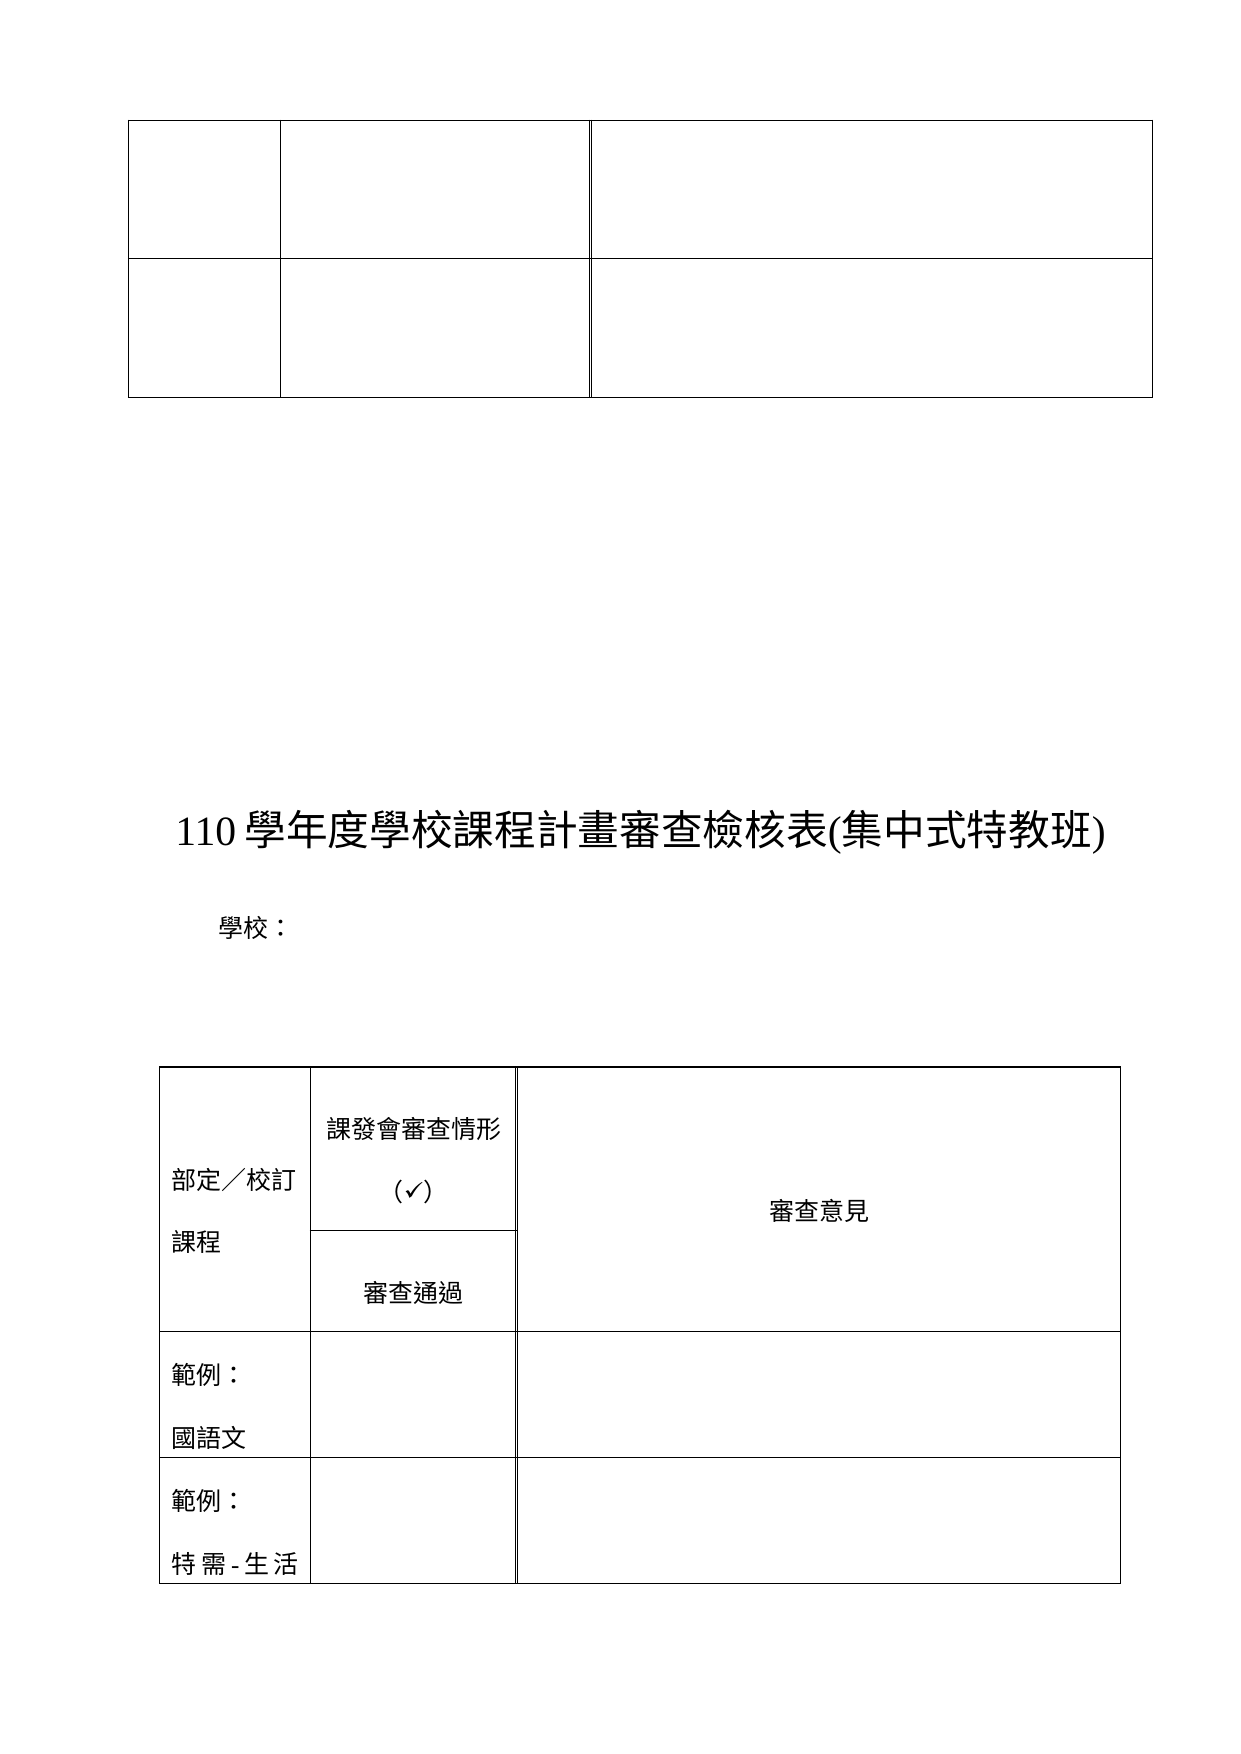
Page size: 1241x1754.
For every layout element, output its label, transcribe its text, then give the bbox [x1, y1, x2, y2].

table_cell [311, 1458, 515, 1583]
table_header 部定／校訂課程 [160, 1068, 310, 1331]
table_cell [518, 1332, 1120, 1457]
table_cell [129, 121, 280, 258]
table_header 審查意見 [518, 1068, 1120, 1331]
table_cell [592, 121, 1152, 258]
table_cell [518, 1458, 1120, 1583]
table_cell 範例： 特需-生活 [160, 1458, 310, 1583]
table_cell [311, 1332, 515, 1457]
text 學校： [118, 885, 1162, 948]
table_cell [281, 121, 589, 258]
table_cell 範例： 國語文 [160, 1332, 310, 1457]
table_cell 審查通過 [311, 1231, 515, 1331]
table_cell [281, 259, 589, 397]
table_cell [129, 259, 280, 397]
text 110學年度學校課程計畫審查檢核表(集中式特教班) [118, 785, 1162, 848]
table_cell [592, 259, 1152, 397]
table_header 課發會審查情形（） [311, 1068, 515, 1230]
